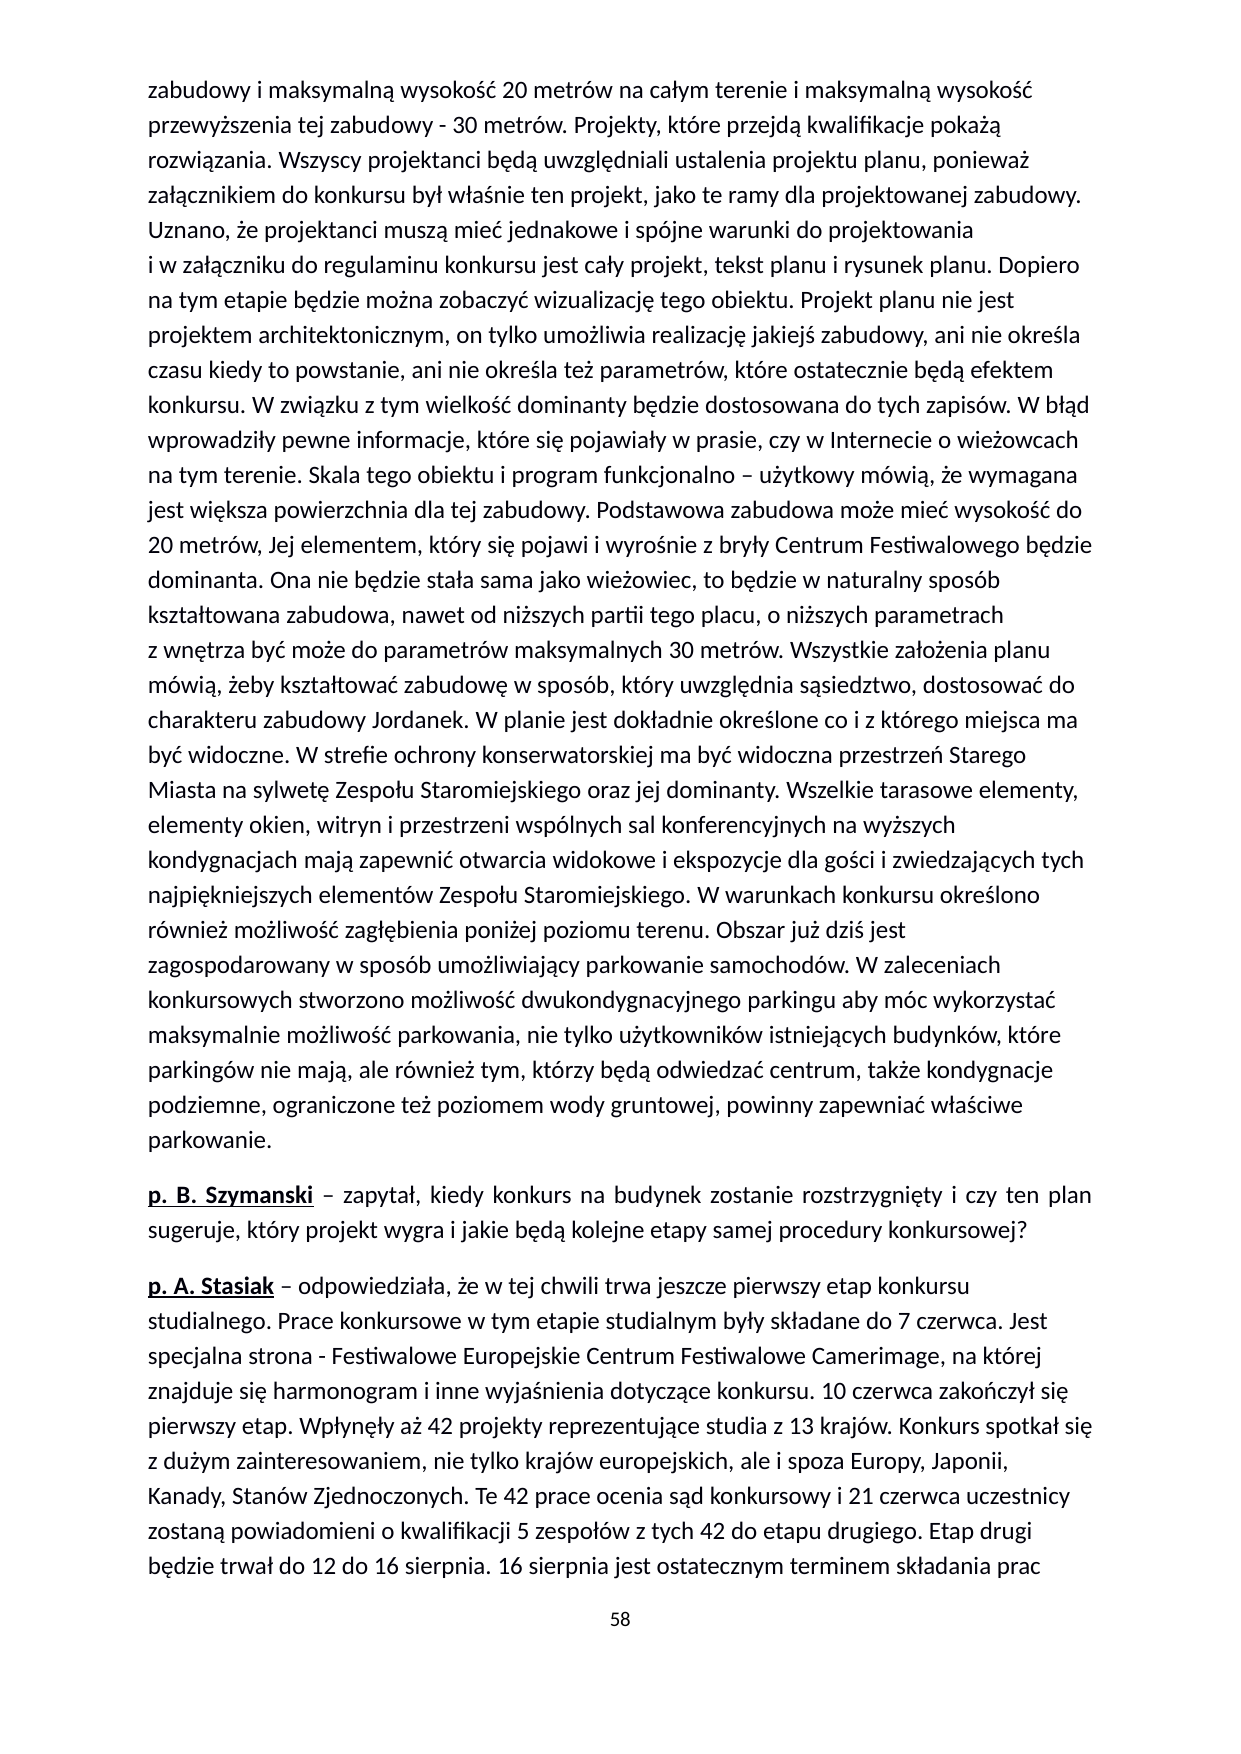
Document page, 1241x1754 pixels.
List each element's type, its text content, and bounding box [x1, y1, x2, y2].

text zabudowy i maksymalną wysokość 20 metrów na całym terenie i maksymalną wysokość przewyższenia tej zabudowy - 30 metrów. Projekty, które przejdą kwalifikacje pokażą rozwiązania. Wszyscy projektanci będą uwzględniali ustalenia projektu planu, ponieważ załącznikiem do konkursu był właśnie ten projekt, jako te ramy dla projektowanej zabudowy. Uznano, że projektanci muszą mieć jednakowe i spójne warunki do projektowania i w załączniku do regulaminu konkursu jest cały projekt, tekst planu i rysunek planu. Dopiero na tym etapie będzie można zobaczyć wizualizację tego obiektu. Projekt planu nie jest projektem architektonicznym, on tylko umożliwia realizację jakiejś zabudowy, ani nie określa czasu kiedy to powstanie, ani nie określa też parametrów, które ostatecznie będą efektem konkursu. W związku z tym wielkość dominanty będzie dostosowana do tych zapisów. W błąd wprowadziły pewne informacje, które się pojawiały w prasie, czy w Internecie o wieżowcach na tym terenie. Skala tego obiektu i program funkcjonalno – użytkowy mówią, że wymagana jest większa powierzchnia dla tej zabudowy. Podstawowa zabudowa może mieć wysokość do 20 metrów, Jej elementem, który się pojawi i wyrośnie z bryły Centrum Festiwalowego będzie dominanta. Ona nie będzie stała sama jako wieżowiec, to będzie w naturalny sposób kształtowana zabudowa, nawet od niższych partii tego placu, o niższych parametrach z wnętrza być może do parametrów maksymalnych 30 metrów. Wszystkie założenia planu mówią, żeby kształtować zabudowę w sposób, który uwzględnia sąsiedztwo, dostosować do charakteru zabudowy Jordanek. W planie jest dokładnie określone co i z którego miejsca ma być widoczne. W strefie ochrony konserwatorskiej ma być widoczna przestrzeń Starego Miasta na sylwetę Zespołu Staromiejskiego oraz jej dominanty. Wszelkie tarasowe elementy, elementy okien, witryn i przestrzeni wspólnych sal konferencyjnych na wyższych kondygnacjach mają zapewnić otwarcia widokowe i ekspozycje dla gości i zwiedzających tych najpiękniejszych elementów Zespołu Staromiejskiego. W warunkach konkursu określono również możliwość zagłębienia poniżej poziomu terenu. Obszar już dziś jest zagospodarowany w sposób umożliwiający parkowanie samochodów. W zaleceniach konkursowych stworzono możliwość dwukondygnacyjnego parkingu aby móc wykorzystać maksymalnie możliwość parkowania, nie tylko użytkowników istniejących budynków, które parkingów nie mają, ale również tym, którzy będą odwiedzać centrum, także kondygnacje podziemne, ograniczone też poziomem wody gruntowej, powinny zapewniać właściwe parkowanie. [148, 74, 1093, 1154]
text p. A. Stasiak – odpowiedziała, że w tej chwili trwa jeszcze pierwszy etap konkursu studialnego. Prace konkursowe w tym etapie studialnym były składane do 7 czerwca. Jest specjalna strona - Festiwalowe Europejskie Centrum Festiwalowe Camerimage, na której znajduje się harmonogram i inne wyjaśnienia dotyczące konkursu. 10 czerwca zakończył się pierwszy etap. Wpłynęły aż 42 projekty reprezentujące studia z 13 krajów. Konkurs spotkał się z dużym zainteresowaniem, nie tylko krajów europejskich, ale i spoza Europy, Japonii, Kanady, Stanów Zjednoczonych. Te 42 prace ocenia sąd konkursowy i 21 czerwca uczestnicy zostaną powiadomieni o kwalifikacji 5 zespołów z tych 42 do etapu drugiego. Etap drugi będzie trwał do 12 do 16 sierpnia. 16 sierpnia jest ostatecznym terminem składania prac [148, 1270, 1093, 1581]
text p. B. Szymanski – zapytał, kiedy konkurs na budynek zostanie rozstrzygnięty i czy ten plan sugeruje, który projekt wygra i jakie będą kolejne etapy samej procedury konkursowej? [148, 1179, 1093, 1245]
